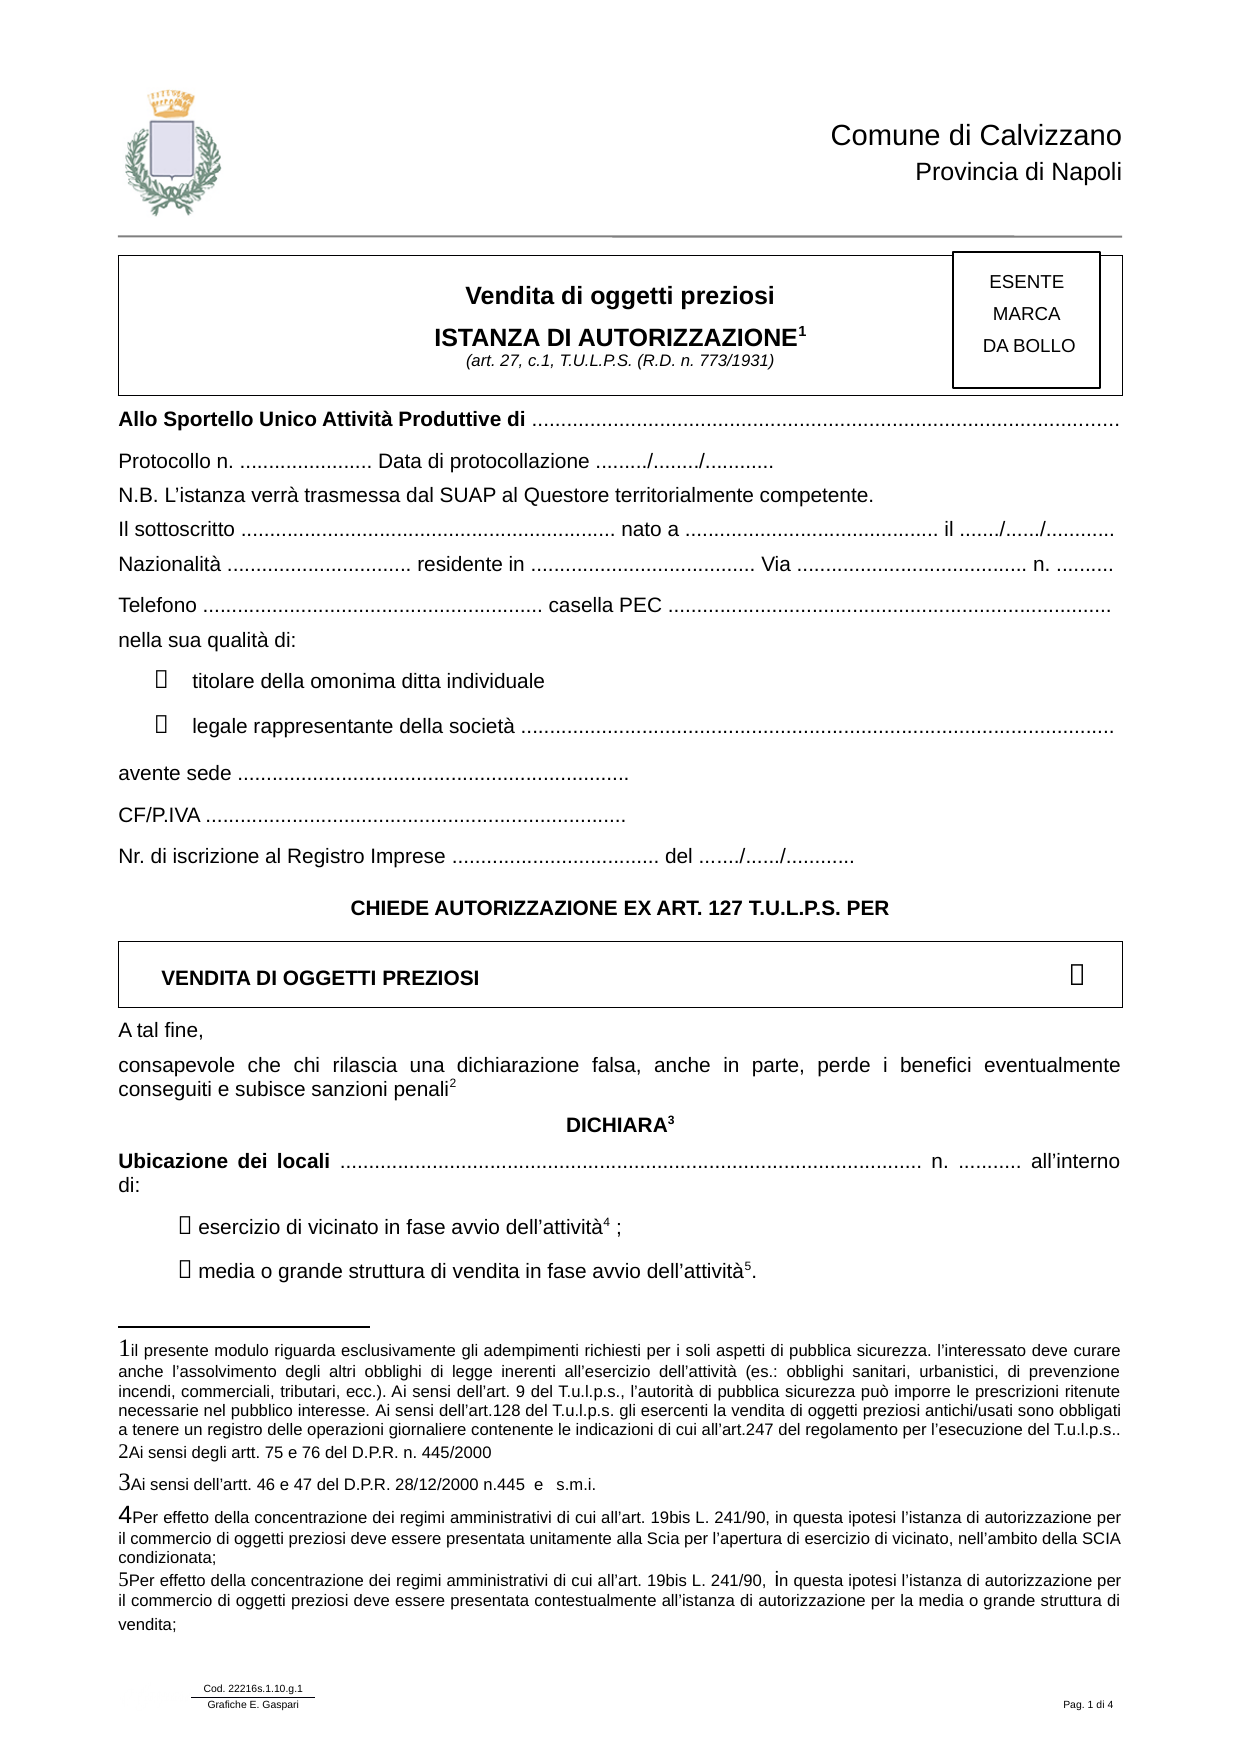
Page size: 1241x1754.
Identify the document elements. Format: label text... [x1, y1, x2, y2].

text  esercizio di vicinato in fase avvio dell’attività ; [177, 1208, 1122, 1242]
text Protocollo n. ....................... Data di protocollazione ........./......../............ [118, 448, 1122, 472]
text nella sua qualità di: [118, 627, 1122, 651]
text Il sottoscritto ................................................................. nato a ............................................ il ......./....../............ [118, 517, 1122, 541]
text Ubicazione dei locali ..................................................................................................... n. ........... all’interno di: [118, 1149, 1122, 1197]
text Nr. di iscrizione al Registro Imprese .................................... del ......./....../............ [118, 844, 1122, 868]
text DICHIARA [118, 1113, 1122, 1137]
text  legale rappresentante della società ....................................................................................................... [153, 706, 1122, 740]
text avente sede .................................................................... [118, 761, 1122, 785]
text Comune di Calvizzano [224, 118, 1122, 152]
text consapevole che chi rilascia una dichiarazione falsa, anche in parte, perde i benefici eventualmente conseguiti e subisce sanzioni penali [118, 1052, 1122, 1100]
text Telefono ........................................................... casella PEC ............................................................................. [118, 593, 1122, 617]
text Nazionalità ................................ residente in ....................................... Via ........................................ n. .......... [118, 552, 1122, 576]
text Per effetto della concentrazione dei regimi amministrativi di cui all’art. 19bis L. 241/90, in questa ipotesi l’istanza di autorizzazione per il commercio di oggetti preziosi deve essere presentata unitamente alla Scia per l’apertura di esercizio di vicinato, nell’ambito della SCIA condizionata; [118, 1500, 1122, 1567]
text  media o grande struttura di vendita in fase avvio dell’attività. [177, 1252, 1122, 1286]
text Allo Sportello Unico Attività Produttive di [118, 407, 1122, 431]
text Per effetto della concentrazione dei regimi amministrativi di cui all’art. 19bis L. 241/90, in questa ipotesi l’istanza di autorizzazione per il commercio di oggetti preziosi deve essere presentata contestualmente all’istanza di autorizzazione per la media o grande struttura di vendita; [118, 1567, 1122, 1636]
text  titolare della omonima ditta individuale [153, 662, 1122, 696]
text Ai sensi degli artt. 75 e 76 del D.P.R. n. 445/2000 [118, 1439, 1122, 1463]
text CHIEDE AUTORIZZAZIONE EX ART. 127 T.U.L.P.S. PER [118, 896, 1122, 920]
text Provincia di Napoli [224, 157, 1122, 185]
text A tal fine, [118, 1018, 1122, 1042]
text N.B. L’istanza verrà trasmessa dal SUAP al Questore territorialmente competente. [118, 483, 1122, 507]
text CF/P.IVA ......................................................................... [118, 803, 1122, 827]
table_header Vendita di oggetti preziosi ISTANZA DI AUTORIZZAZIONE (art. 27, c.1, T.U.L.P.S. (R.D. n. 773/1931) [119, 256, 1122, 395]
picture [122, 87, 224, 219]
text Ai sensi dell’artt. 46 e 47 del D.P.R. 28/12/2000 n.445 e s.m.i. [118, 1467, 1122, 1496]
table_header VENDITA DI OGGETTI PREZIOSI  [119, 942, 1122, 1007]
